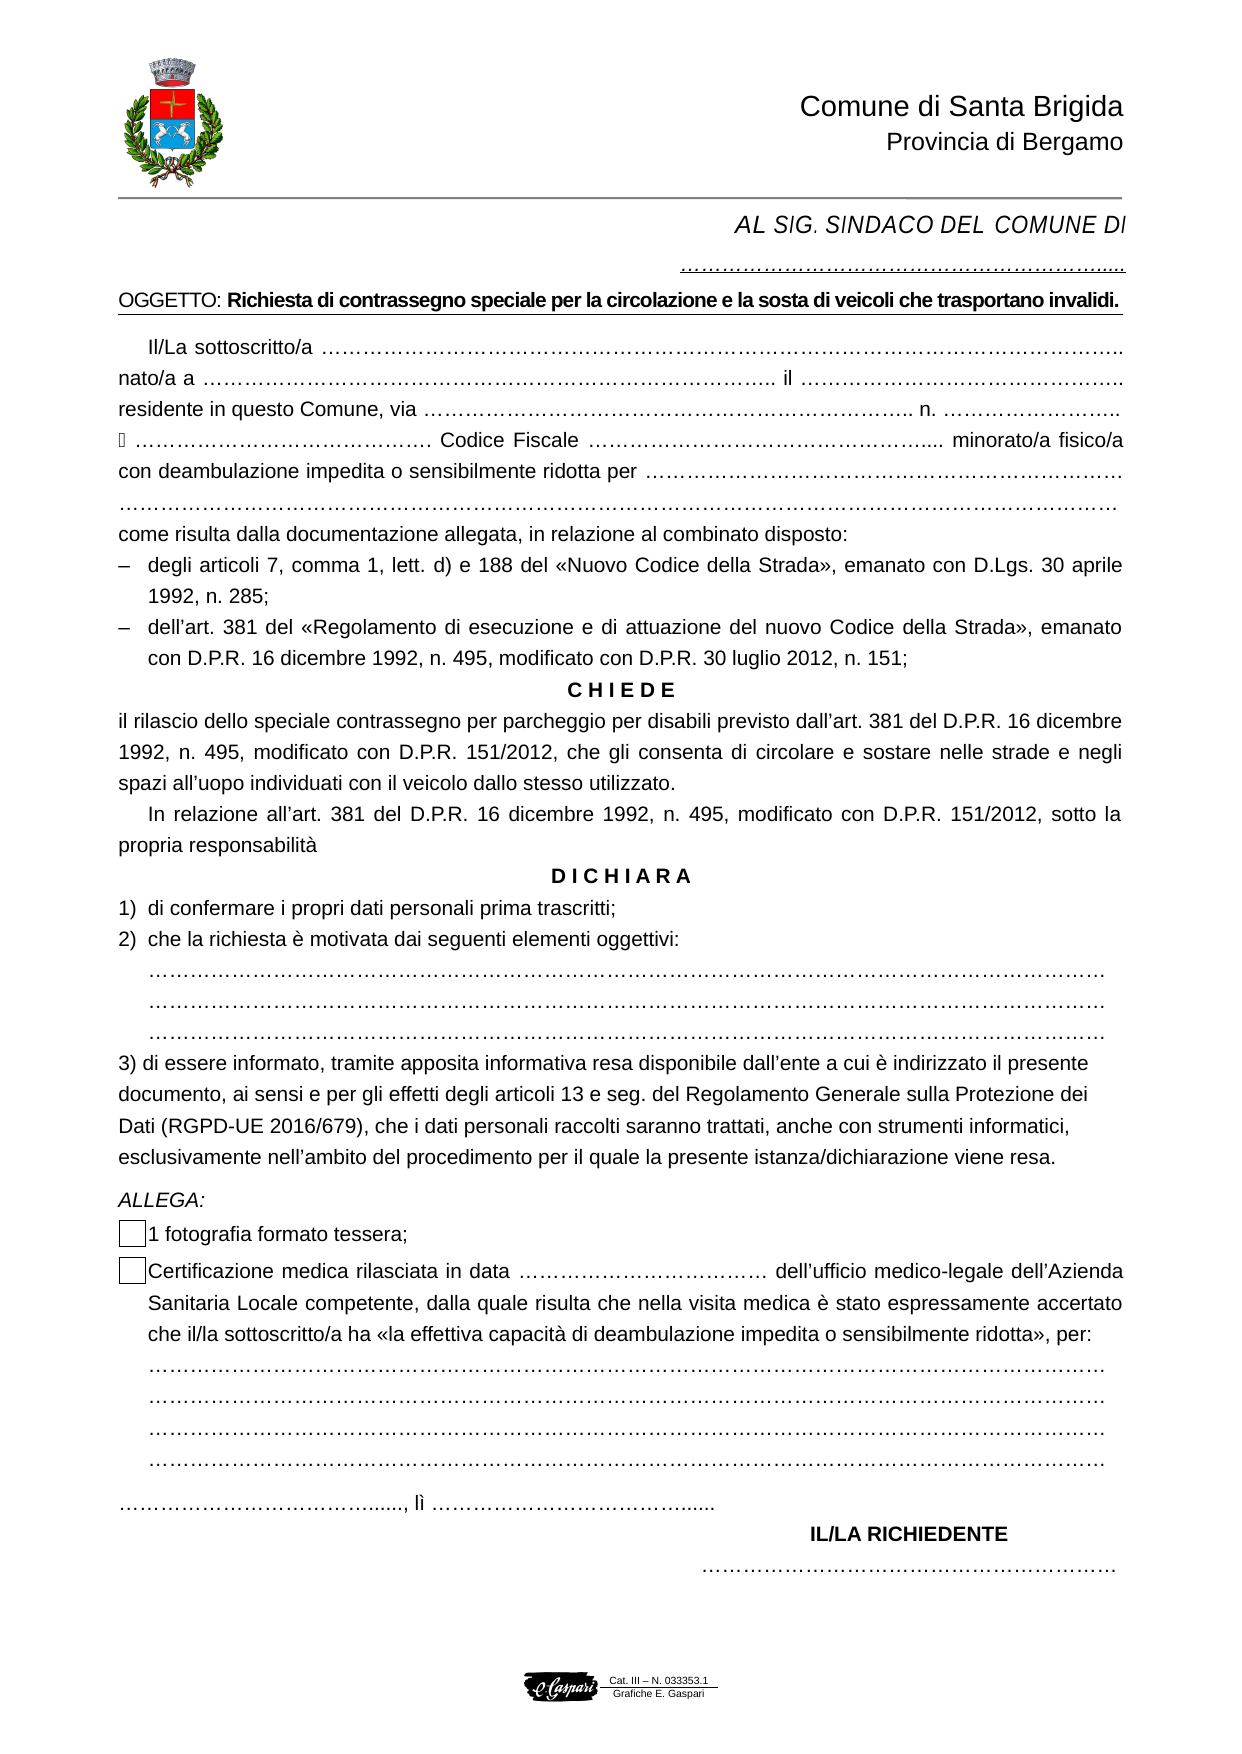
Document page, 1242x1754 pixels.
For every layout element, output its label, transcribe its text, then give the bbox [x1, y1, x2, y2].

text Provincia di Bergamo [224, 127, 1123, 156]
text 2) che la richiesta è motivata dai seguenti elementi oggettivi: [118, 927, 1123, 951]
text D I C H I A R A [118, 864, 1123, 888]
picture [523, 1671, 598, 1702]
text In relazione all’art. 381 del D.P.R. 16 dicembre 1992, n. 495, modificato con D.P.R. 151/2012, sotto la propria responsabilità [118, 802, 1123, 857]
text ………………………………………………………………………………………………………………………… [148, 989, 1123, 1013]
text ………………………………………………………………………………………………………………………… ………………………………………………………………………………………………………………………… ………………………………………………………………………………………………………………………… ………………………………………………………………………………………………………………………… [148, 1353, 1123, 1471]
text …………………………………………………… [694, 1553, 1123, 1577]
text Comune di Santa Brigida [224, 89, 1123, 122]
text ………………………………………………………………………………………………………………………… [148, 958, 1123, 982]
text ALLEGA: [118, 1188, 1123, 1212]
text C H I E D E [118, 677, 1123, 701]
text 3) di essere informato, tramite apposita informativa resa disponibile dall’ente a cui è indirizzato il presente documento, ai sensi e per gli effetti degli articoli 13 e seg. del Regolamento Generale sulla Protezione dei Dati (RGPD-UE 2016/679), che i dati personali raccolti saranno trattati, anche con strumenti informatici, esclusivamente nell’ambito del procedimento per il quale la presente istanza/dichiarazione viene resa. [118, 1051, 1123, 1168]
text – degli articoli 7, comma 1, lett. d) e 188 del «Nuovo Codice della Strada», emanato con D.Lgs. 30 aprile 1992, n. 285; [118, 553, 1123, 608]
text IL/LA RICHIEDENTE [694, 1521, 1123, 1545]
text il rilascio dello speciale contrassegno per parcheggio per disabili previsto dall’art. 381 del D.P.R. 16 dicembre 1992, n. 495, modificato con D.P.R. 151/2012, che gli consenta di circolare e sostare nelle strade e negli spazi all’uopo individuati con il veicolo dallo stesso utilizzato. [118, 708, 1123, 795]
text AL SIG. SINDACO DEL COMUNE DI [561, 210, 1126, 239]
text Il/La sottoscritto/a …………………………………………………………………………………………………….. nato/a a ……………………………………………………………………….. il ……………………………………….. residente in questo Comune, via …………………………………………………………….. n. …………………….. [118, 335, 1123, 421]
text OGGETTO: Richiesta di contrassegno speciale per la circolazione e la sosta di veicoli che trasportano invalidi. [118, 288, 1123, 314]
text come risulta dalla documentazione allegata, in relazione al combinato disposto: [118, 522, 1123, 546]
text 1 fotografia formato tessera; [118, 1219, 1123, 1247]
text Certificazione medica rilasciata in data ……………………………… dell’ufficio medico-legale dell’Azienda Sanitaria Locale competente, dalla quale risulta che nella visita medica è stato espressamente accertato che il/la sottoscritto/a ha «la effettiva capacità di deambulazione impedita o sensibilmente ridotta», per: [118, 1256, 1123, 1346]
text – dell’art. 381 del «Regolamento di esecuzione e di attuazione del nuovo Codice della Strada», emanato con D.P.R. 16 dicembre 1992, n. 495, modificato con D.P.R. 30 luglio 2012, n. 151; [118, 615, 1123, 670]
text ………………………………......, lì ………………………………...... [118, 1490, 1123, 1514]
picture [122, 58, 224, 189]
text ……………………………………………………..... [602, 251, 1126, 275]
text  ……………………………………. Codice Fiscale ………………………………………….... minorato/a fisico/a con deambulazione impedita o sensibilmente ridotta per …………………………………………………………… ……………………………………………………………………………………………………………………………… [118, 428, 1123, 514]
text ………………………………………………………………………………………………………………………… [148, 1020, 1123, 1044]
text 1) di confermare i propri dati personali prima trascritti; [118, 895, 1123, 919]
